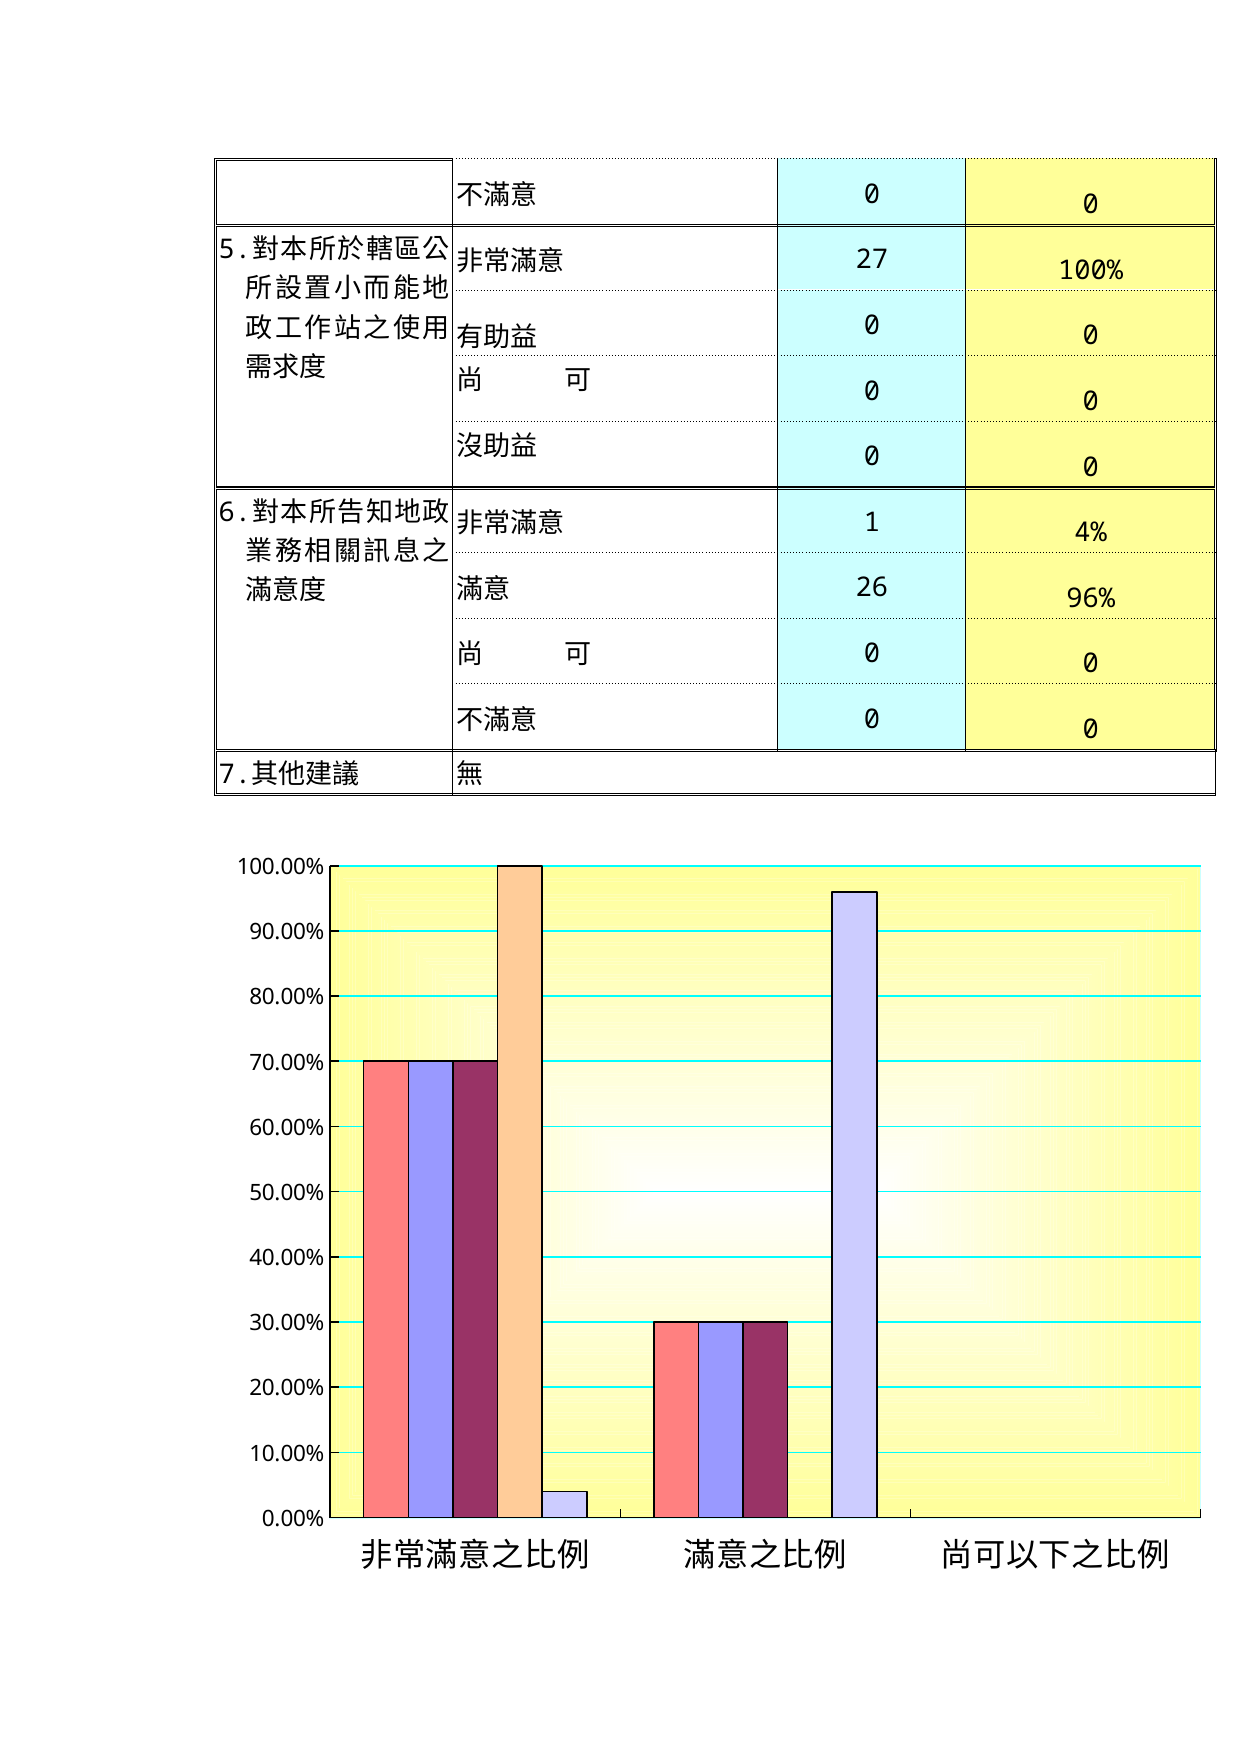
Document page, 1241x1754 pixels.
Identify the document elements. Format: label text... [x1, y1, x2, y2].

table_cell 27 [778, 227, 965, 289]
table_cell 0 [966, 618, 1214, 683]
table_cell 7.其他建議 [217, 752, 452, 793]
table_cell 0 [778, 618, 965, 683]
table_cell 0 [966, 290, 1214, 355]
table_cell 有助益 [453, 290, 777, 355]
table_cell 0 [778, 158, 965, 224]
table_cell 100% [966, 227, 1214, 289]
table_cell 96% [966, 552, 1214, 618]
table_cell 沒助益 [453, 421, 777, 486]
table_cell 0 [778, 421, 965, 486]
table_cell 26 [778, 552, 965, 618]
table_cell 5.對本所於轄區公所設置小而能地政工作站之使用需求度 [217, 227, 452, 486]
table_cell 1 [778, 490, 965, 552]
table_cell 0 [966, 158, 1214, 224]
table_cell 無 [453, 752, 1215, 793]
table_cell 尚 可 [453, 618, 777, 683]
table_cell 非常滿意 [453, 490, 777, 552]
table_cell 尚 可 [453, 355, 777, 421]
table_cell 0 [778, 355, 965, 421]
table_cell 0 [778, 683, 965, 749]
table_cell 不滿意 [453, 158, 777, 224]
table_cell 0 [966, 683, 1214, 749]
table_cell 滿意 [453, 552, 777, 618]
table_cell 不滿意 [453, 683, 777, 749]
table_cell 0 [966, 421, 1214, 486]
table_cell [217, 161, 452, 224]
table_cell 0 [778, 290, 965, 355]
table_cell 4% [966, 490, 1214, 552]
table_cell 非常滿意 [453, 227, 777, 289]
table_cell 0 [966, 355, 1214, 421]
table_cell 6.對本所告知地政業務相關訊息之滿意度 [217, 490, 452, 749]
